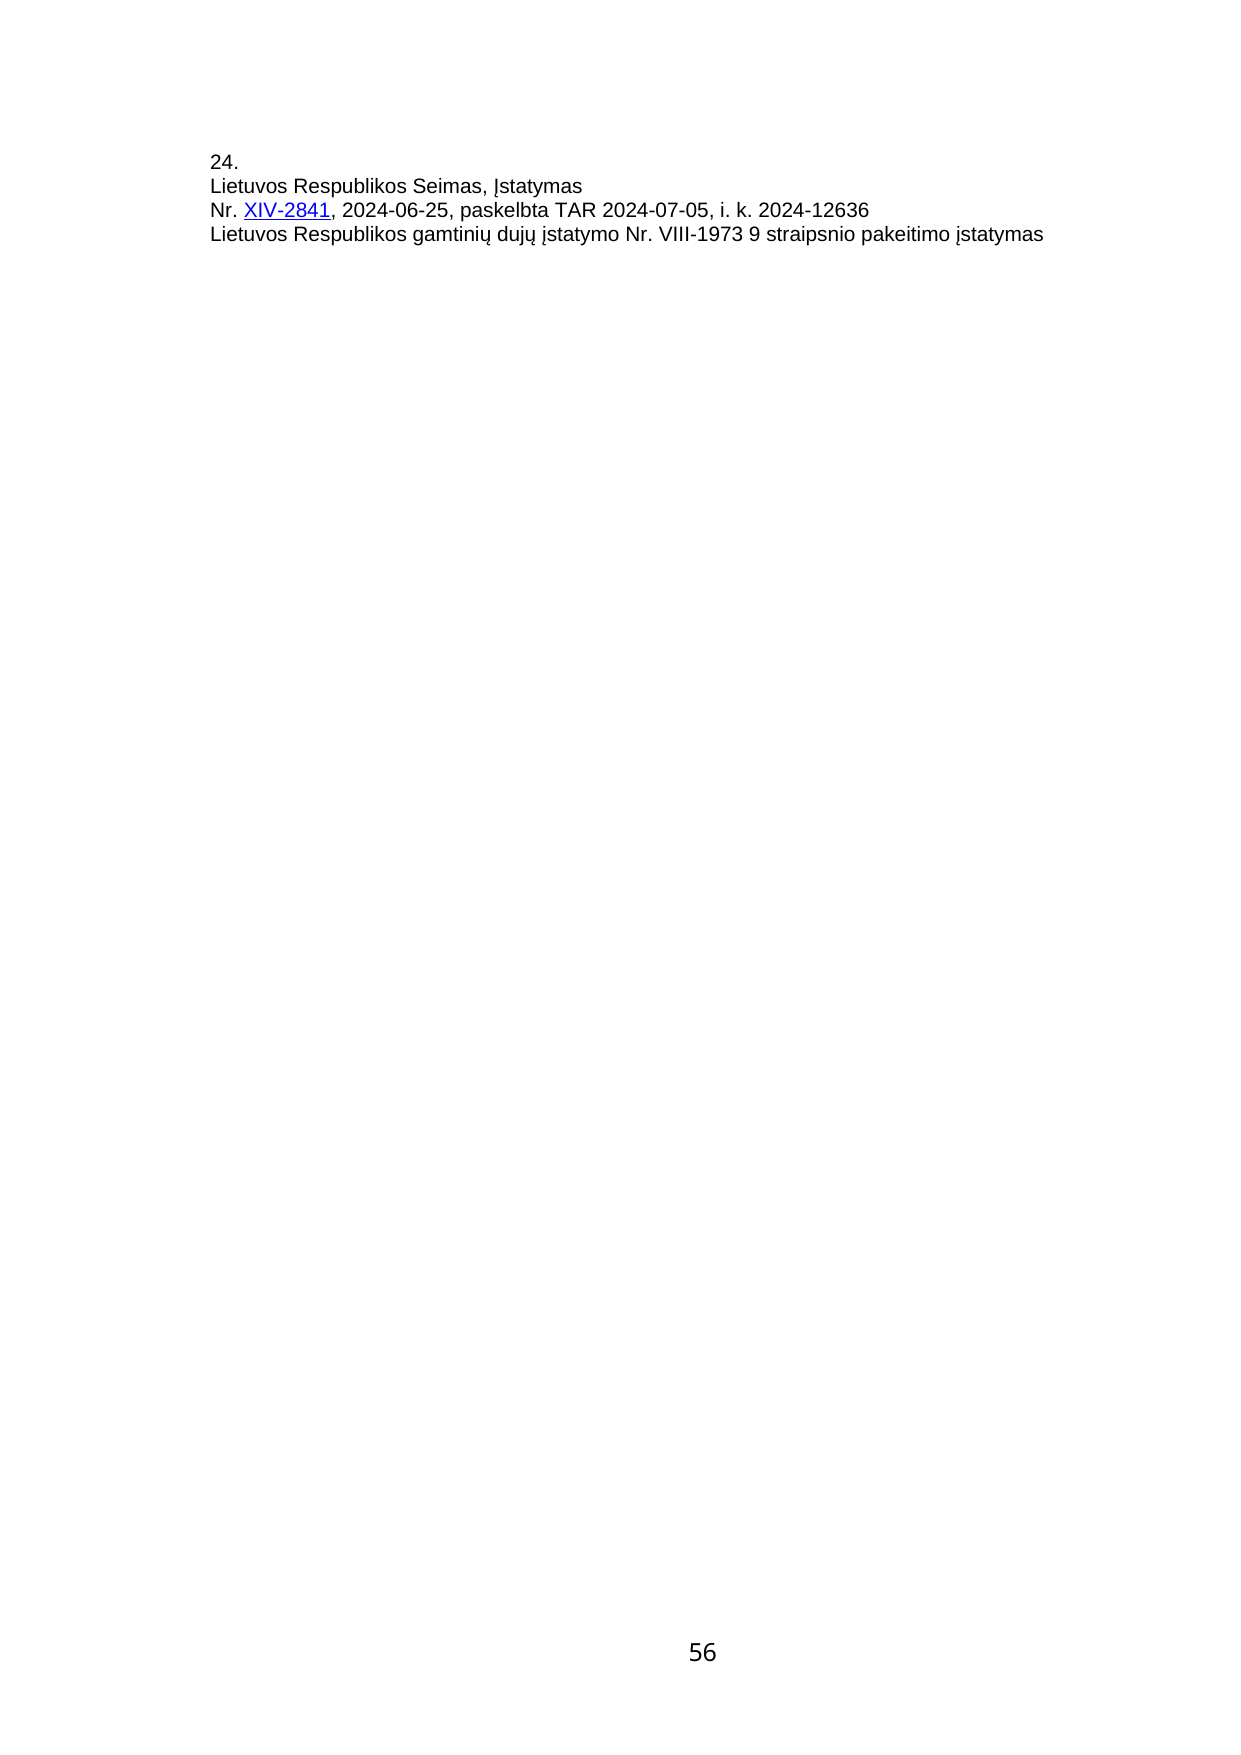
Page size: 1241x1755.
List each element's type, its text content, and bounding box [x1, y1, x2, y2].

text Nr. XIV-2841, 2024-06-25, paskelbta TAR 2024-07-05, i. k. 2024-12636 [210, 198, 1120, 222]
text 24. [210, 150, 1120, 174]
text Lietuvos Respublikos gamtinių dujų įstatymo Nr. VIII-1973 9 straipsnio pakeitimo įstatymas [210, 222, 1120, 246]
text Lietuvos Respublikos Seimas, Įstatymas [210, 174, 1120, 198]
